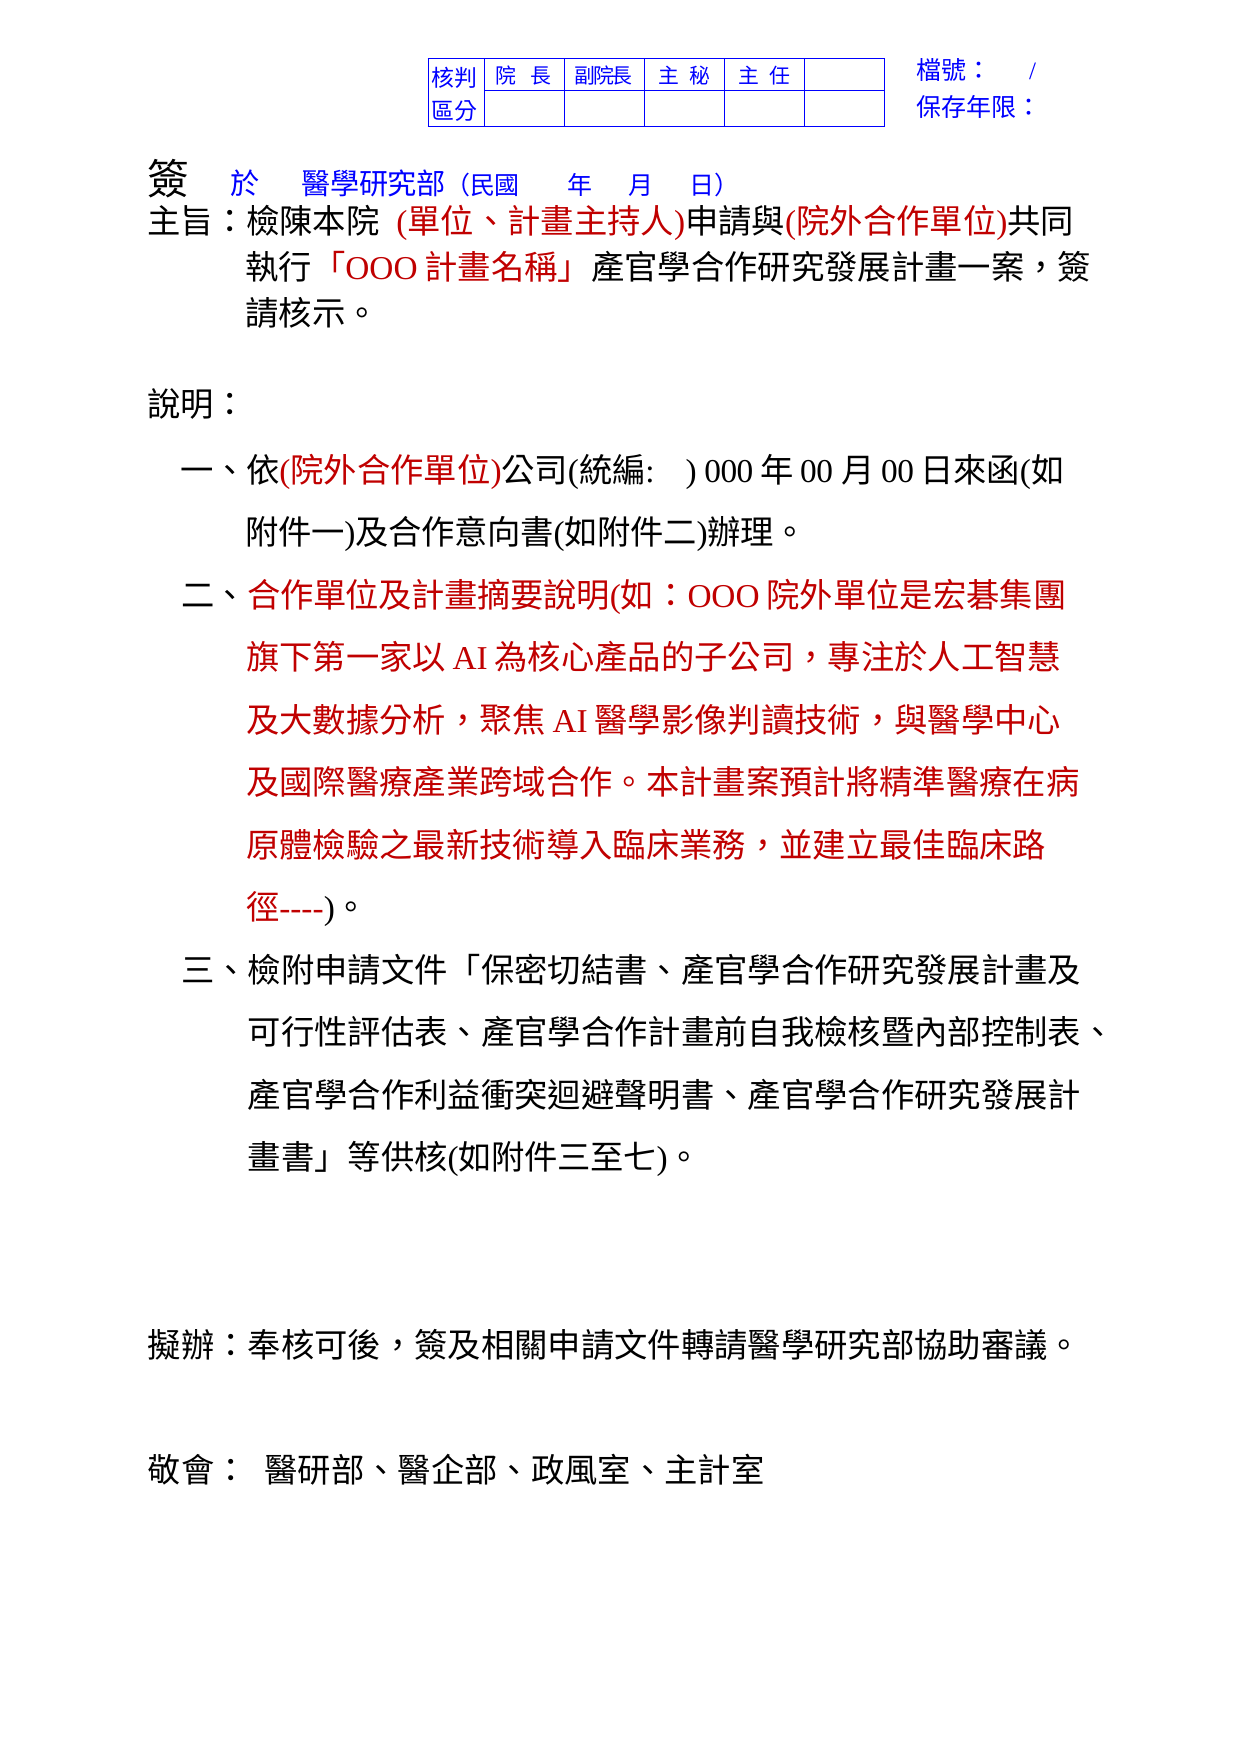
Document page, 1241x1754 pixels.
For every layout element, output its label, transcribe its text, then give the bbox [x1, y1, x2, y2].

table_cell [485, 91, 564, 126]
text 簽 於 醫學研究部（民國 年 月 日） [148, 51, 1092, 197]
text 二、合作單位及計畫摘要說明(如：OOO院外單位是宏碁集團旗下第一家以AI為核心產品的子公司，專注於人工智慧及大數據分析，聚焦AI醫學影像判讀技術，與醫學中心及國際醫療產業跨域合作。本計畫案預計將精準醫療在病原體檢驗之最新技術導入臨床業務，並建立最佳臨床路徑----)。 [181, 551, 1092, 926]
text 三、檢附申請文件「保密切結書、產官學合作研究發展計畫及可行性評估表、產官學合作計畫前自我檢核暨內部控制表、產官學合作利益衝突迴避聲明書、產官學合作研究發展計畫書」等供核(如附件三至七)。 [181, 926, 1092, 1176]
text 一、依(院外合作單位)公司(統編: ) 000年00 月00日來函(如附件一)及合作意向書(如附件二)辦理。 [180, 426, 1092, 551]
table_header 副院長 [565, 59, 644, 89]
table_cell [645, 91, 724, 126]
table_header [805, 59, 884, 89]
table_header 院 長 [485, 59, 564, 89]
table_cell [725, 91, 804, 126]
text 檔號： / [916, 51, 1089, 87]
table_header 主 任 [725, 59, 804, 89]
text 保存年限： 年 年 [916, 87, 1089, 123]
text 敬會： 醫研部、醫企部、政風室、主計室 [148, 1426, 1092, 1488]
text 說明： [148, 380, 1092, 426]
table_header 核判 區分 [429, 59, 484, 126]
table_cell [805, 91, 884, 126]
table_header 主 秘 [645, 59, 724, 89]
text 主旨：檢陳本院 (單位、計畫主持人)申請與(院外合作單位)共同執行「OOO計畫名稱」產官學合作研究發展計畫一案，簽請核示。 [148, 197, 1092, 334]
table_cell [565, 91, 644, 126]
text 擬辦：奉核可後，簽及相關申請文件轉請醫學研究部協助審議。 [148, 1301, 1092, 1363]
